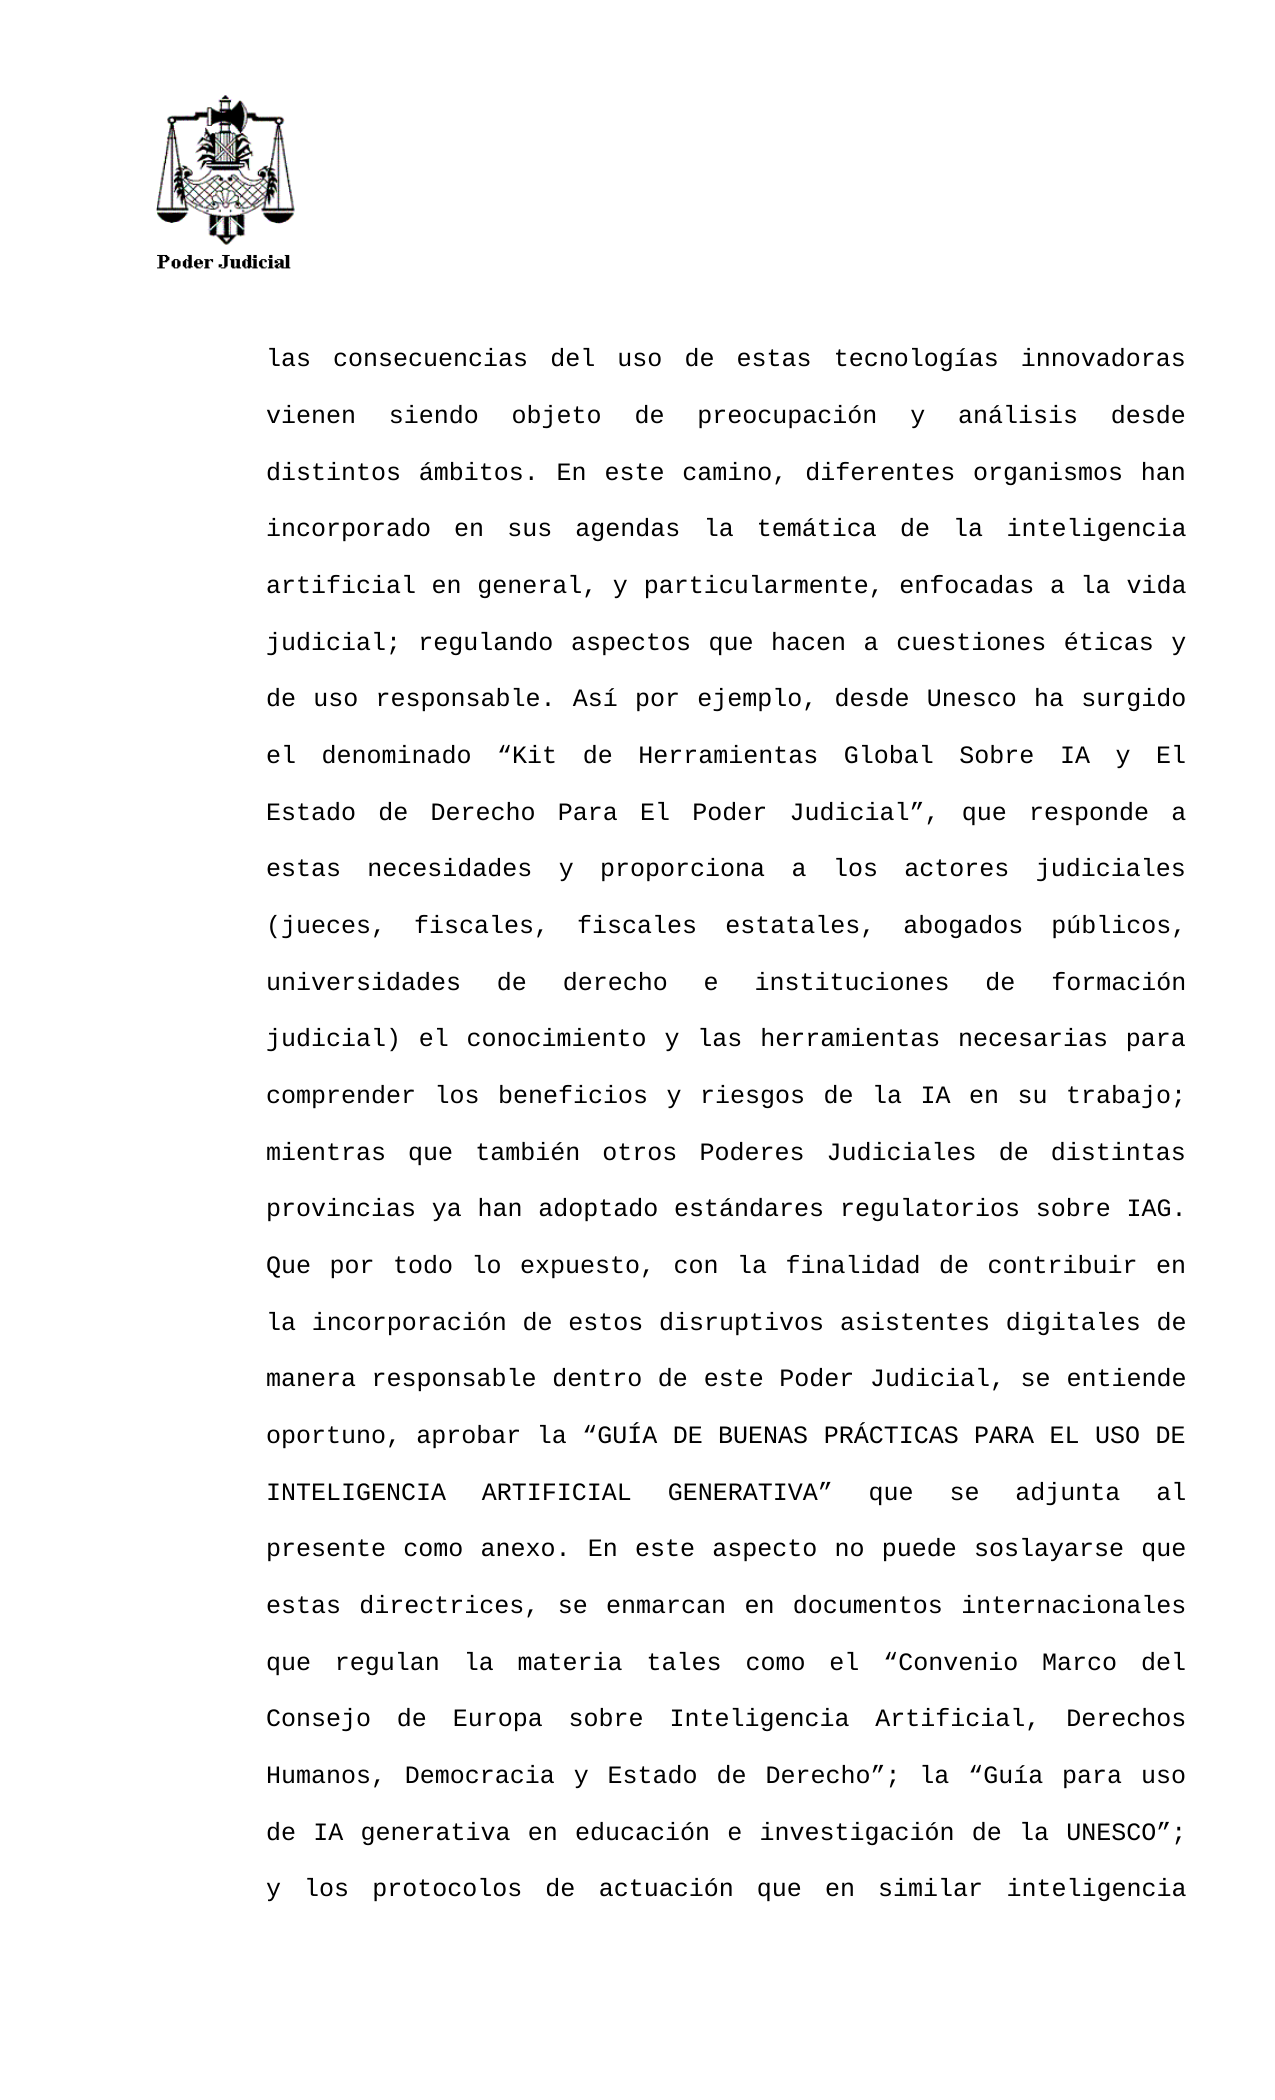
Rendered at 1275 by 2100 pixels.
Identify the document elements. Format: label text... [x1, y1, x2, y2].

picture [156, 95, 296, 287]
text las consecuencias del uso de estas tecnologías innovadoras vienen siendo objeto de preocupación y análisis desde distintos ámbitos. En este camino, diferentes organismos han incorporado en sus agendas la temática de la inteligencia artificial en general, y particularmente, enfocadas a la vida judicial; regulando aspectos que hacen a cuestiones éticas y de uso responsable. Así por ejemplo, desde Unesco ha surgido el denominado “Kit de Herramientas Global Sobre IA y El Estado de Derecho Para El Poder Judicial”, que responde a estas necesidades y proporciona a los actores judiciales (jueces, fiscales, fiscales estatales, abogados públicos, universidades de derecho e instituciones de formación judicial) el conocimiento y las herramientas necesarias para comprender los beneficios y riesgos de la IA en su trabajo; mientras que también otros Poderes Judiciales de distintas provincias ya han adoptado estándares regulatorios sobre IAG. Que por todo lo expuesto, con la finalidad de contribuir en la incorporación de estos disruptivos asistentes digitales de manera responsable dentro de este Poder Judicial, se entiende oportuno, aprobar la “GUÍA DE BUENAS PRÁCTICAS PARA EL USO DE INTELIGENCIA ARTIFICIAL GENERATIVA” que se adjunta al presente como anexo. En este aspecto no puede soslayarse que estas directrices, se enmarcan en documentos internacionales que regulan la materia tales como el “Convenio Marco del Consejo de Europa sobre Inteligencia Artificial, Derechos Humanos, Democracia y Estado de Derecho”; la “Guía para uso de IA generativa en educación e investigación de la UNESCO”; y los protocolos de actuación que en similar inteligencia [266, 346, 1186, 1904]
